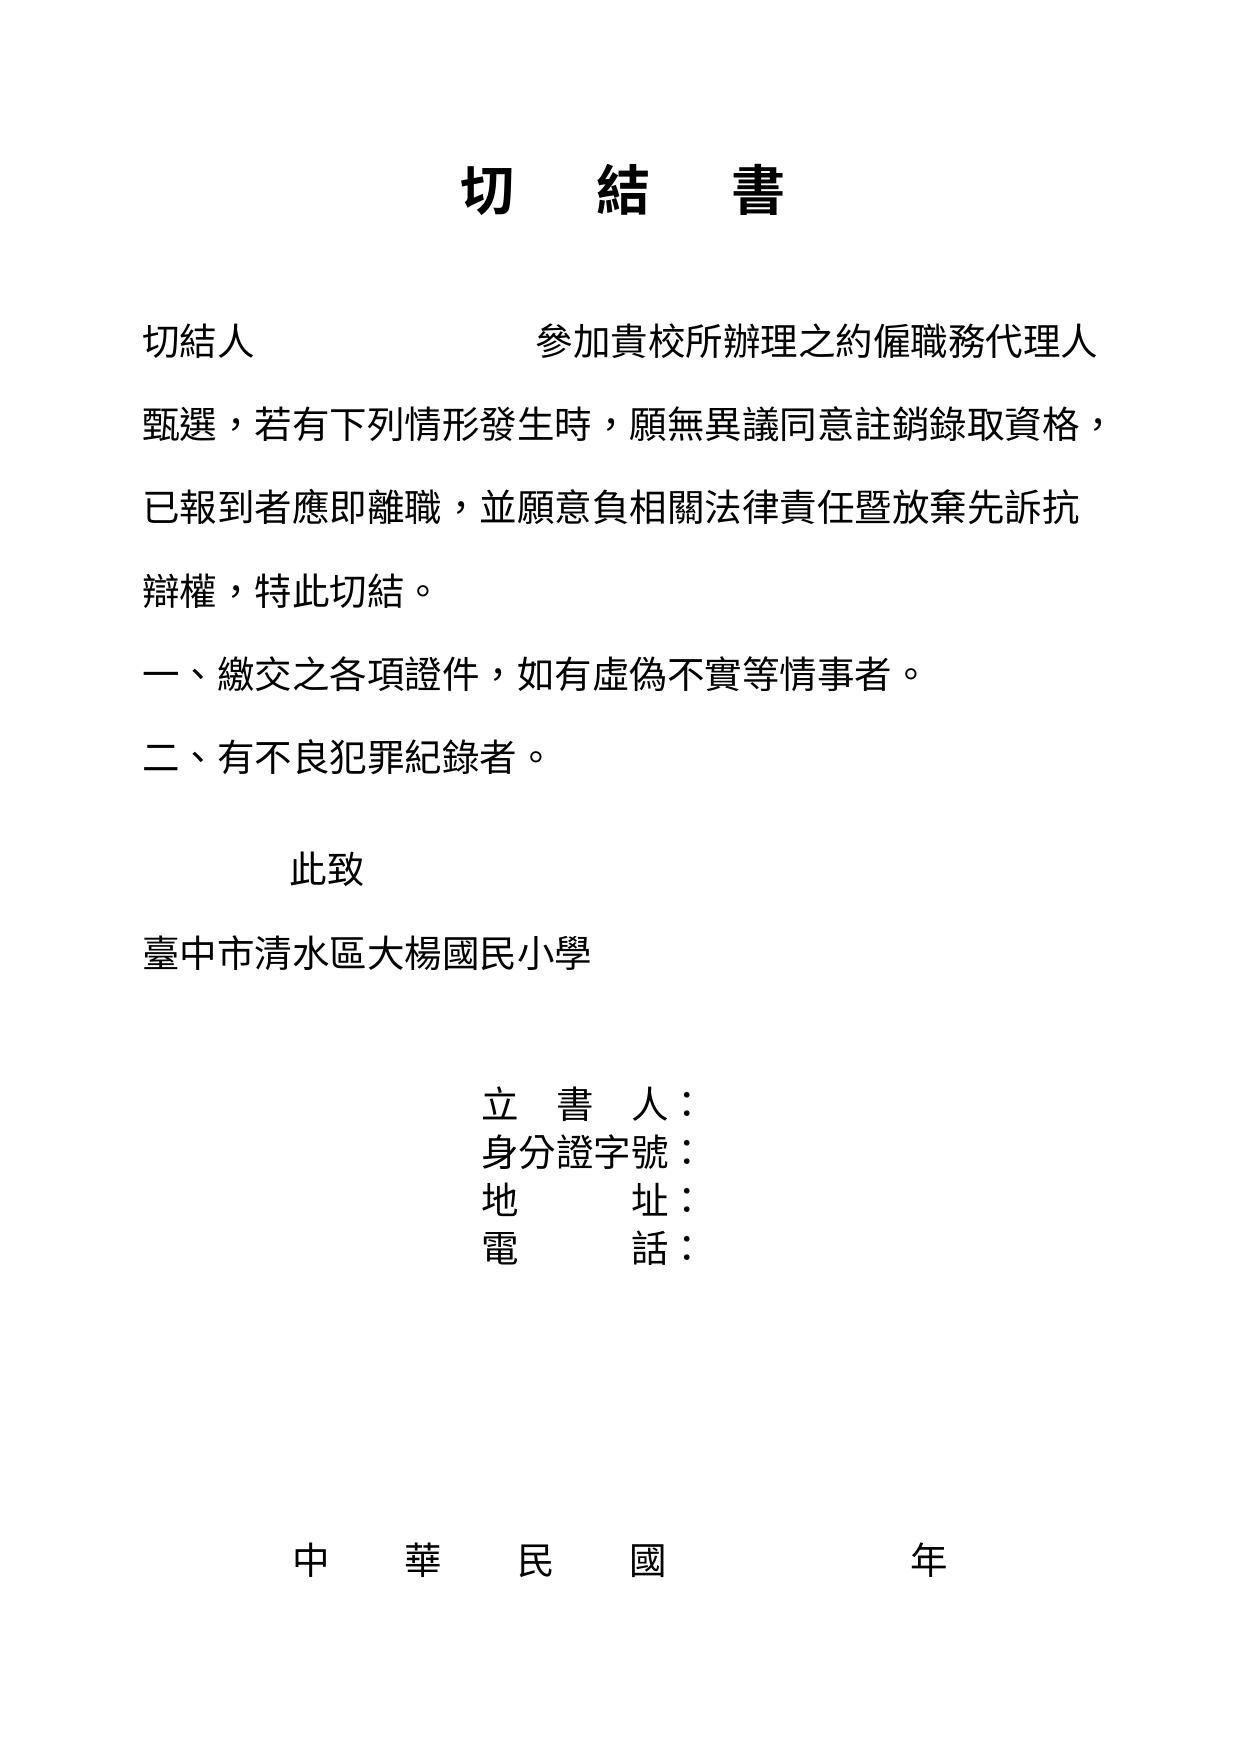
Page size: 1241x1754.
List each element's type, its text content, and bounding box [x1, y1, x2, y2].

text 立 書 人： [481, 1081, 1104, 1128]
text 切 結 書 [142, 148, 1104, 226]
text 電 話： [481, 1224, 1104, 1272]
text 中 華 民 國 年 [142, 1531, 1104, 1585]
text 此致 [289, 839, 1104, 894]
text 臺中市清水區大楊國民小學 [142, 924, 1104, 978]
text 地 址： [481, 1176, 1104, 1224]
text 一、繳交之各項證件，如有虛偽不實等情事者。 [142, 622, 1104, 705]
text 切結人 參加貴校所辦理之約僱職務代理人甄選，若有下列情形發生時，願無異議同意註銷錄取資格，已報到者應即離職，並願意負相關法律責任暨放棄先訴抗辯權，特此切結。 [142, 288, 1104, 622]
text 二、有不良犯罪紀錄者。 [142, 705, 1104, 788]
text 身分證字號： [481, 1128, 1104, 1176]
